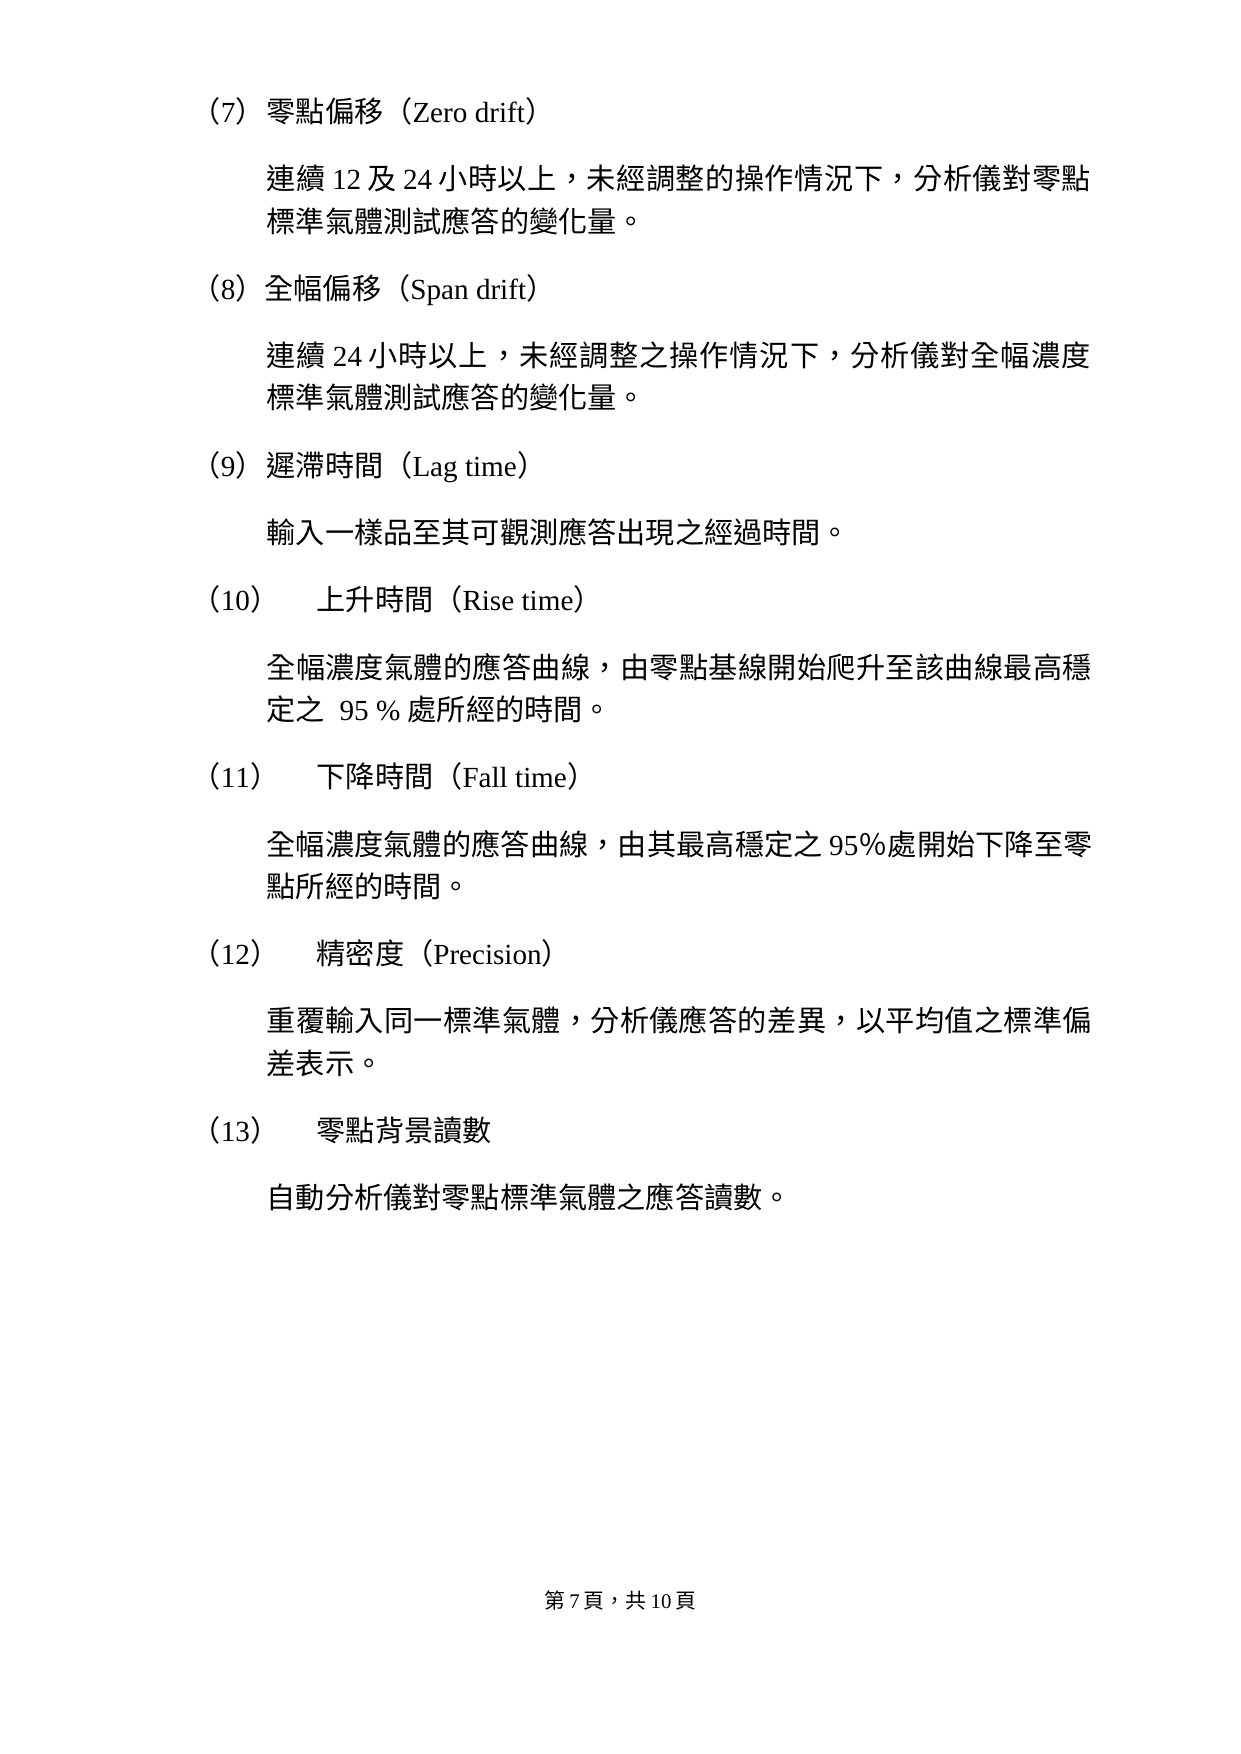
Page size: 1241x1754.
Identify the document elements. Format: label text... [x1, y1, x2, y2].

list 精密度（Precision） [191, 931, 1092, 973]
text 連續12及24小時以上，未經調整的操作情況下，分析儀對零點標準氣體測試應答的變化量。 [266, 156, 1092, 241]
text 全幅濃度氣體的應答曲線，由零點基線開始爬升至該曲線最高穩定之 95 % 處所經的時間。 [266, 644, 1092, 729]
text 連續24小時以上，未經調整之操作情況下，分析儀對全幅濃度標準氣體測試應答的變化量。 [266, 333, 1092, 417]
list 下降時間（Fall time） [191, 754, 1092, 796]
list 零點背景讀數 [191, 1108, 1092, 1150]
text 自動分析儀對零點標準氣體之應答讀數。 [266, 1175, 1092, 1217]
list 上升時間（Rise time） [191, 577, 1092, 619]
text 輸入一樣品至其可觀測應答出現之經過時間。 [266, 510, 1092, 552]
list 零點偏移（Zero drift） [191, 89, 1092, 131]
text （8）全幅偏移（Span drift） [191, 266, 1092, 308]
text 全幅濃度氣體的應答曲線，由其最高穩定之95％處開始下降至零點所經的時間。 [266, 821, 1092, 906]
list 遲滯時間（Lag time） [191, 442, 1092, 485]
text 重覆輸入同一標準氣體，分析儀應答的差異，以平均值之標準偏差表示。 [266, 998, 1092, 1083]
